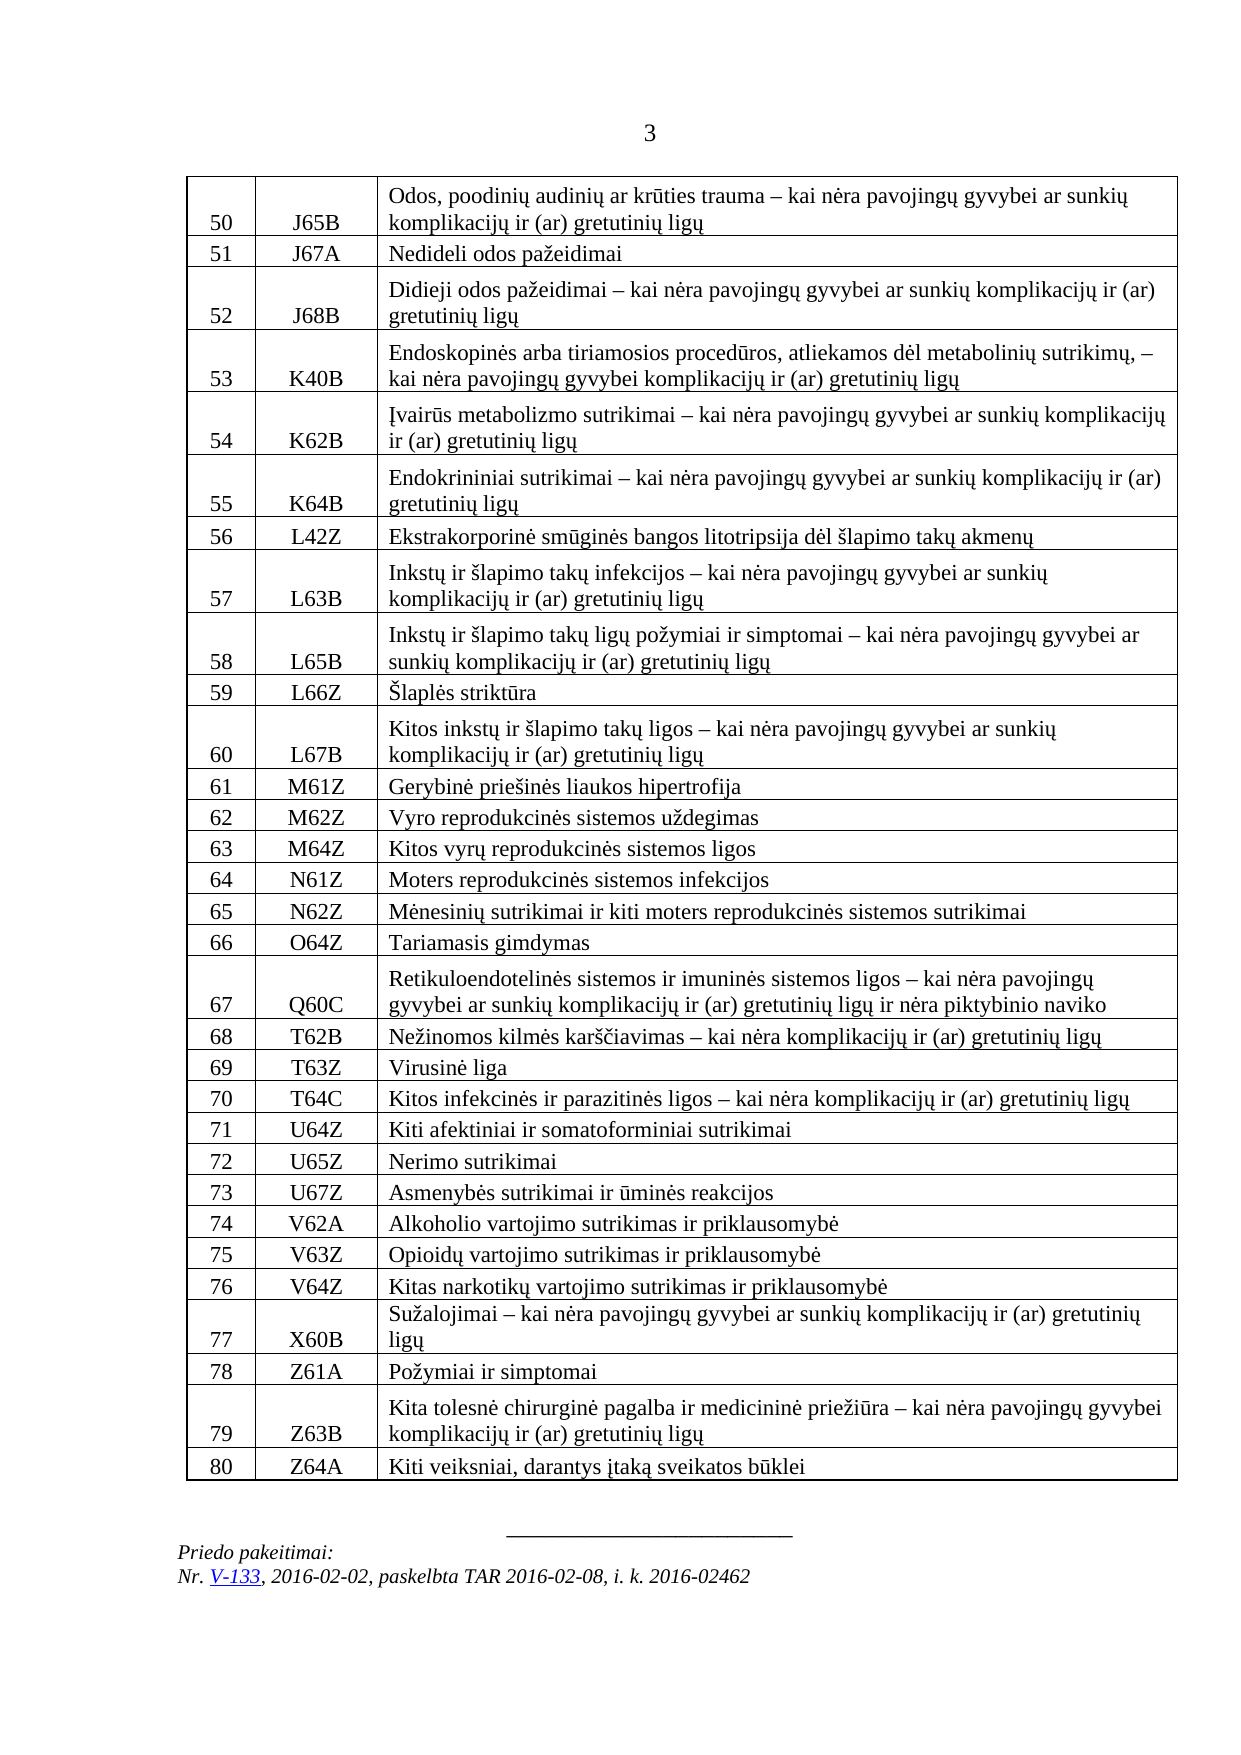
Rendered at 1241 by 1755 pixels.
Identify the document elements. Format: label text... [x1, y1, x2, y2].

table_cell N62Z [256, 894, 377, 924]
table_cell L65B [256, 613, 377, 674]
table_cell Nerimo sutrikimai [378, 1144, 1177, 1174]
table_cell Ekstrakorporinė smūginės bangos litotripsija dėl šlapimo takų akmenų [378, 517, 1177, 549]
table_cell Q60C [256, 956, 377, 1018]
table_cell Moters reprodukcinės sistemos infekcijos [378, 863, 1177, 893]
table_cell Opioidų vartojimo sutrikimas ir priklausomybė [378, 1238, 1177, 1268]
table_cell 50 [188, 177, 255, 235]
table_cell 80 [188, 1448, 255, 1479]
table_cell L67B [256, 706, 377, 768]
table_cell Inkstų ir šlapimo takų ligų požymiai ir simptomai – kai nėra pavojingų gyvybei ar sunkių komplikacijų ir (ar) gretutinių ligų [378, 613, 1177, 674]
table_cell Z64A [256, 1448, 377, 1479]
table_cell K62B [256, 392, 377, 454]
table_cell 57 [188, 550, 255, 612]
text Nr. V-133, 2016-02-02, paskelbta TAR 2016-02-08, i. k. 2016-02462 [177, 1564, 1122, 1588]
table_cell 63 [188, 831, 255, 862]
table_cell Vyro reprodukcinės sistemos uždegimas [378, 800, 1177, 830]
table_cell 69 [188, 1050, 255, 1080]
table_cell 59 [188, 675, 255, 705]
table_cell Kitos infekcinės ir parazitinės ligos – kai nėra komplikacijų ir (ar) gretutinių ligų [378, 1081, 1177, 1112]
table_cell 78 [188, 1354, 255, 1384]
table_cell Kita tolesnė chirurginė pagalba ir medicininė priežiūra – kai nėra pavojingų gyvybei komplikacijų ir (ar) gretutinių ligų [378, 1385, 1177, 1447]
table_cell M61Z [256, 769, 377, 799]
table_cell Kiti afektiniai ir somatoforminiai sutrikimai [378, 1113, 1177, 1143]
table_cell Inkstų ir šlapimo takų infekcijos – kai nėra pavojingų gyvybei ar sunkių komplikacijų ir (ar) gretutinių ligų [378, 550, 1177, 612]
table_cell Šlaplės striktūra [378, 675, 1177, 705]
table_cell O64Z [256, 925, 377, 955]
table_cell Z63B [256, 1385, 377, 1447]
table_cell Įvairūs metabolizmo sutrikimai – kai nėra pavojingų gyvybei ar sunkių komplikacijų ir (ar) gretutinių ligų [378, 392, 1177, 454]
table_cell Kitos inkstų ir šlapimo takų ligos – kai nėra pavojingų gyvybei ar sunkių komplikacijų ir (ar) gretutinių ligų [378, 706, 1177, 768]
table_cell 71 [188, 1113, 255, 1143]
table_cell Virusinė liga [378, 1050, 1177, 1080]
table_cell Alkoholio vartojimo sutrikimas ir priklausomybė [378, 1206, 1177, 1237]
table_cell 72 [188, 1144, 255, 1174]
table_cell Požymiai ir simptomai [378, 1354, 1177, 1384]
table_cell 75 [188, 1238, 255, 1268]
table_cell 76 [188, 1269, 255, 1299]
table_cell Nedideli odos pažeidimai [378, 236, 1177, 266]
table_cell K40B [256, 330, 377, 391]
table_cell L63B [256, 550, 377, 612]
table_cell T64C [256, 1081, 377, 1112]
table_cell 51 [188, 236, 255, 266]
text Priedo pakeitimai: [177, 1540, 1122, 1564]
table_cell Gerybinė priešinės liaukos hipertrofija [378, 769, 1177, 799]
table_cell Tariamasis gimdymas [378, 925, 1177, 955]
table_cell 61 [188, 769, 255, 799]
table_cell 54 [188, 392, 255, 454]
table_cell Endokrininiai sutrikimai – kai nėra pavojingų gyvybei ar sunkių komplikacijų ir (ar) gretutinių ligų [378, 455, 1177, 516]
table_cell N61Z [256, 863, 377, 893]
table_cell Sužalojimai – kai nėra pavojingų gyvybei ar sunkių komplikacijų ir (ar) gretutinių ligų [378, 1300, 1177, 1353]
table_cell Nežinomos kilmės karščiavimas – kai nėra komplikacijų ir (ar) gretutinių ligų [378, 1019, 1177, 1049]
table_cell 65 [188, 894, 255, 924]
table_cell V62A [256, 1206, 377, 1237]
table_cell 67 [188, 956, 255, 1018]
table_cell V64Z [256, 1269, 377, 1299]
table_cell J68B [256, 267, 377, 329]
text ______________________ [177, 1510, 1122, 1540]
table_cell L66Z [256, 675, 377, 705]
table_cell 68 [188, 1019, 255, 1049]
table_cell Kitos vyrų reprodukcinės sistemos ligos [378, 831, 1177, 862]
table_cell U64Z [256, 1113, 377, 1143]
table_cell Mėnesinių sutrikimai ir kiti moters reprodukcinės sistemos sutrikimai [378, 894, 1177, 924]
table_cell M64Z [256, 831, 377, 862]
table_cell Endoskopinės arba tiriamosios procedūros, atliekamos dėl metabolinių sutrikimų, – kai nėra pavojingų gyvybei komplikacijų ir (ar) gretutinių ligų [378, 330, 1177, 391]
table_cell J65B [256, 177, 377, 235]
table_cell 53 [188, 330, 255, 391]
table_cell V63Z [256, 1238, 377, 1268]
table_cell Retikuloendotelinės sistemos ir imuninės sistemos ligos – kai nėra pavojingų gyvybei ar sunkių komplikacijų ir (ar) gretutinių ligų ir nėra piktybinio naviko [378, 956, 1177, 1018]
table_cell 64 [188, 863, 255, 893]
table_cell M62Z [256, 800, 377, 830]
table_cell 74 [188, 1206, 255, 1237]
table_cell Didieji odos pažeidimai – kai nėra pavojingų gyvybei ar sunkių komplikacijų ir (ar) gretutinių ligų [378, 267, 1177, 329]
table_cell 56 [188, 517, 255, 549]
table_cell T63Z [256, 1050, 377, 1080]
table_cell 66 [188, 925, 255, 955]
table_cell T62B [256, 1019, 377, 1049]
table_cell L42Z [256, 517, 377, 549]
table_cell Odos, poodinių audinių ar krūties trauma – kai nėra pavojingų gyvybei ar sunkių komplikacijų ir (ar) gretutinių ligų [378, 177, 1177, 235]
table_cell 73 [188, 1175, 255, 1205]
table_cell 58 [188, 613, 255, 674]
table_cell 55 [188, 455, 255, 516]
table_cell 52 [188, 267, 255, 329]
table_cell U67Z [256, 1175, 377, 1205]
table_cell Kiti veiksniai, darantys įtaką sveikatos būklei [378, 1448, 1177, 1479]
table_cell Z61A [256, 1354, 377, 1384]
table_cell 77 [188, 1300, 255, 1353]
table_cell Asmenybės sutrikimai ir ūminės reakcijos [378, 1175, 1177, 1205]
table_cell 62 [188, 800, 255, 830]
table_cell U65Z [256, 1144, 377, 1174]
table_cell 70 [188, 1081, 255, 1112]
table_cell Kitas narkotikų vartojimo sutrikimas ir priklausomybė [378, 1269, 1177, 1299]
table_cell X60B [256, 1300, 377, 1353]
table_cell J67A [256, 236, 377, 266]
table_cell 60 [188, 706, 255, 768]
table_cell 79 [188, 1385, 255, 1447]
table_cell K64B [256, 455, 377, 516]
